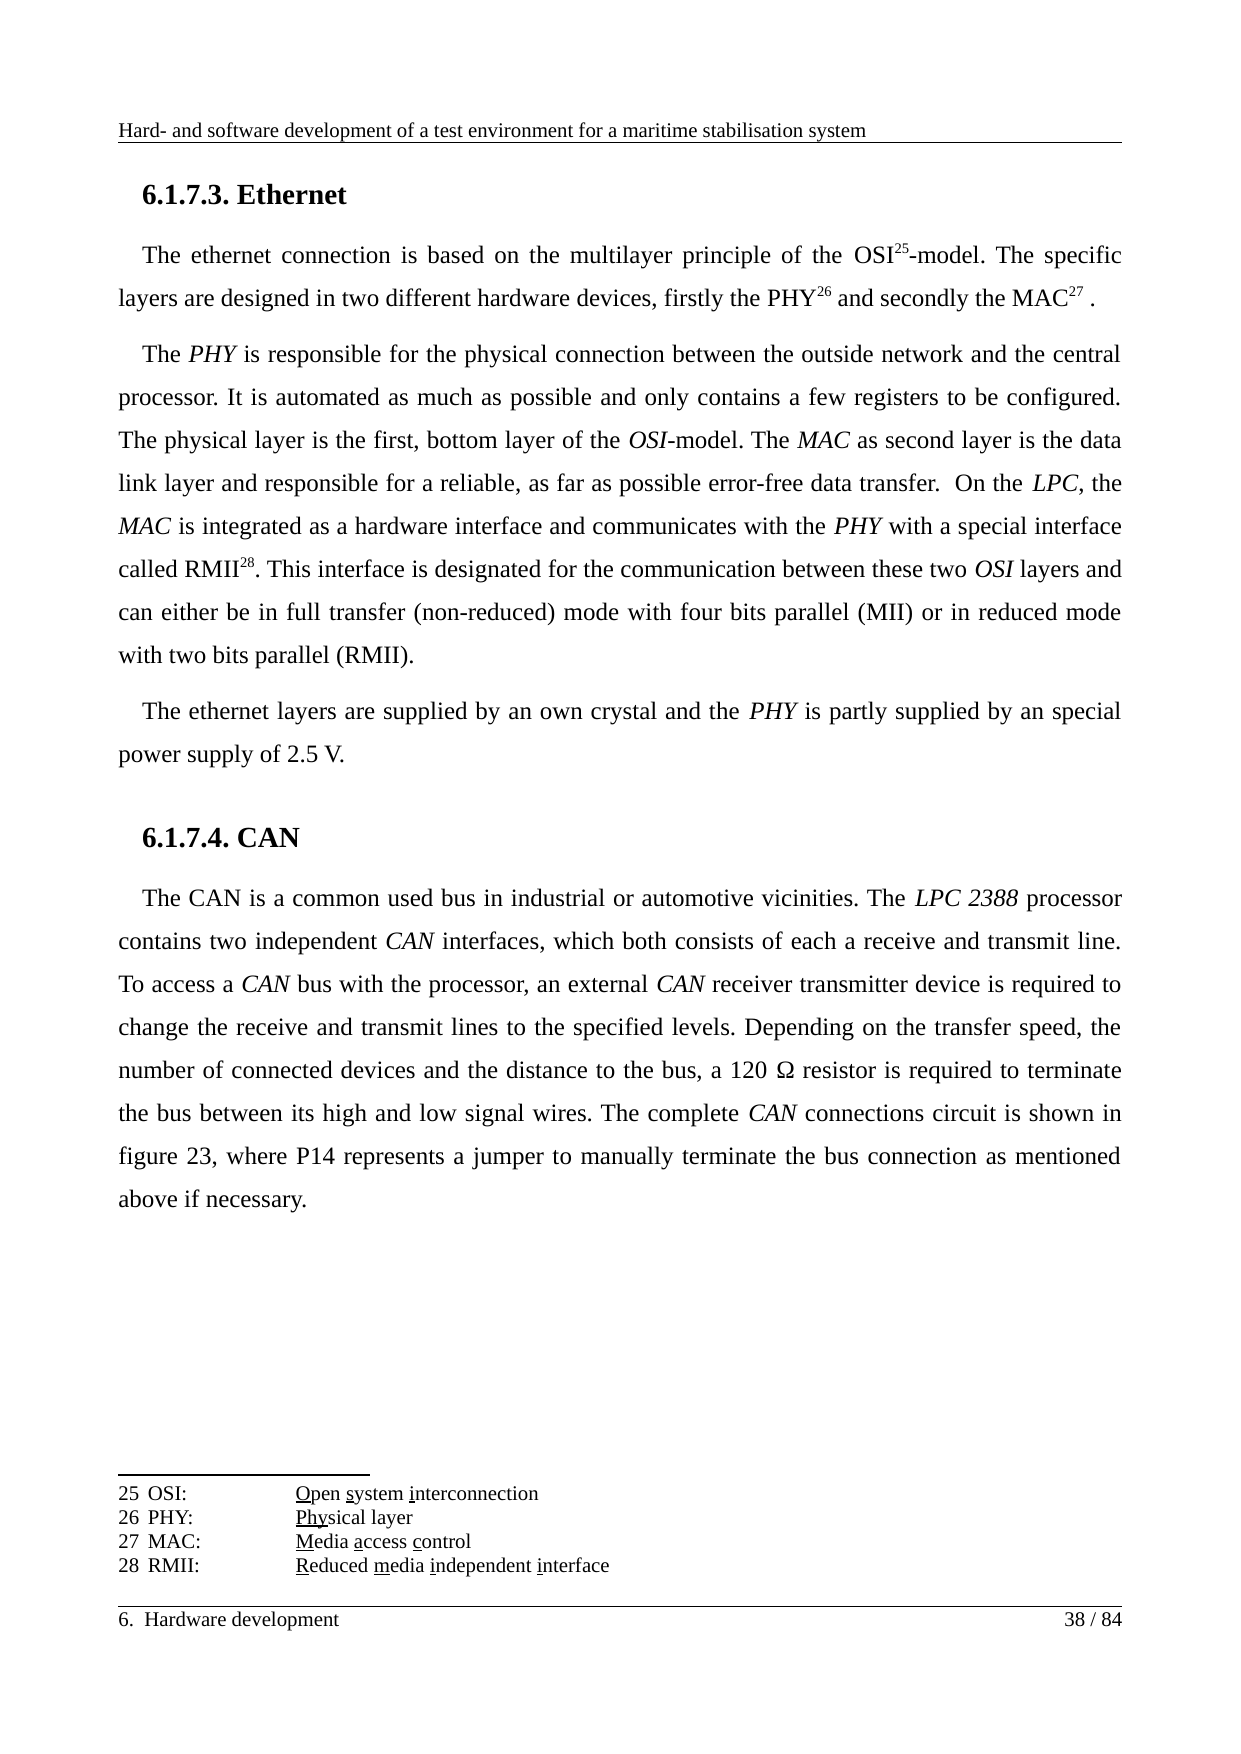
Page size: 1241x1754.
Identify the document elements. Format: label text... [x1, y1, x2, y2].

text MAC: Media access control [118, 1529, 1122, 1553]
text The PHY is responsible for the physical connection between the outside network and the central processor. It is automated as much as possible and only contains a few registers to be configured. The physical layer is the first, bottom layer of the OSI-model. The MAC as second layer is the data link layer and responsible for a reliable, as far as possible error-free data transfer. On the LPC, the MAC is integrated as a hardware interface and communicates with the PHY with a special interface called RMII. This interface is designated for the communication between these two OSI layers and can either be in full transfer (non-reduced) mode with four bits parallel (MII) or in reduced mode with two bits parallel (RMII). [118, 339, 1122, 669]
text The ethernet layers are supplied by an own crystal and the PHY is partly supplied by an special power supply of 2.5 V. [118, 696, 1122, 768]
text PHY: Physical layer [118, 1505, 1122, 1529]
subtitle CAN [118, 820, 1122, 853]
text The ethernet connection is based on the multilayer principle of the OSI-model. The specific layers are designed in two different hardware devices, firstly the PHY and secondly the MAC . [118, 240, 1122, 312]
text The CAN is a common used bus in industrial or automotive vicinities. The LPC 2388 processor contains two independent CAN interfaces, which both consists of each a receive and transmit line. To access a CAN bus with the processor, an external CAN receiver transmitter device is required to change the receive and transmit lines to the specified levels. Depending on the transfer speed, the number of connected devices and the distance to the bus, a 120 Ω resistor is required to terminate the bus between its high and low signal wires. The complete CAN connections circuit is shown in figure 23, where P14 represents a jumper to manually terminate the bus connection as mentioned above if necessary. [118, 883, 1122, 1213]
subtitle Ethernet [118, 177, 1122, 211]
text OSI: Open system interconnection [118, 1481, 1122, 1505]
text RMII: Reduced media independent interface [118, 1553, 1122, 1577]
